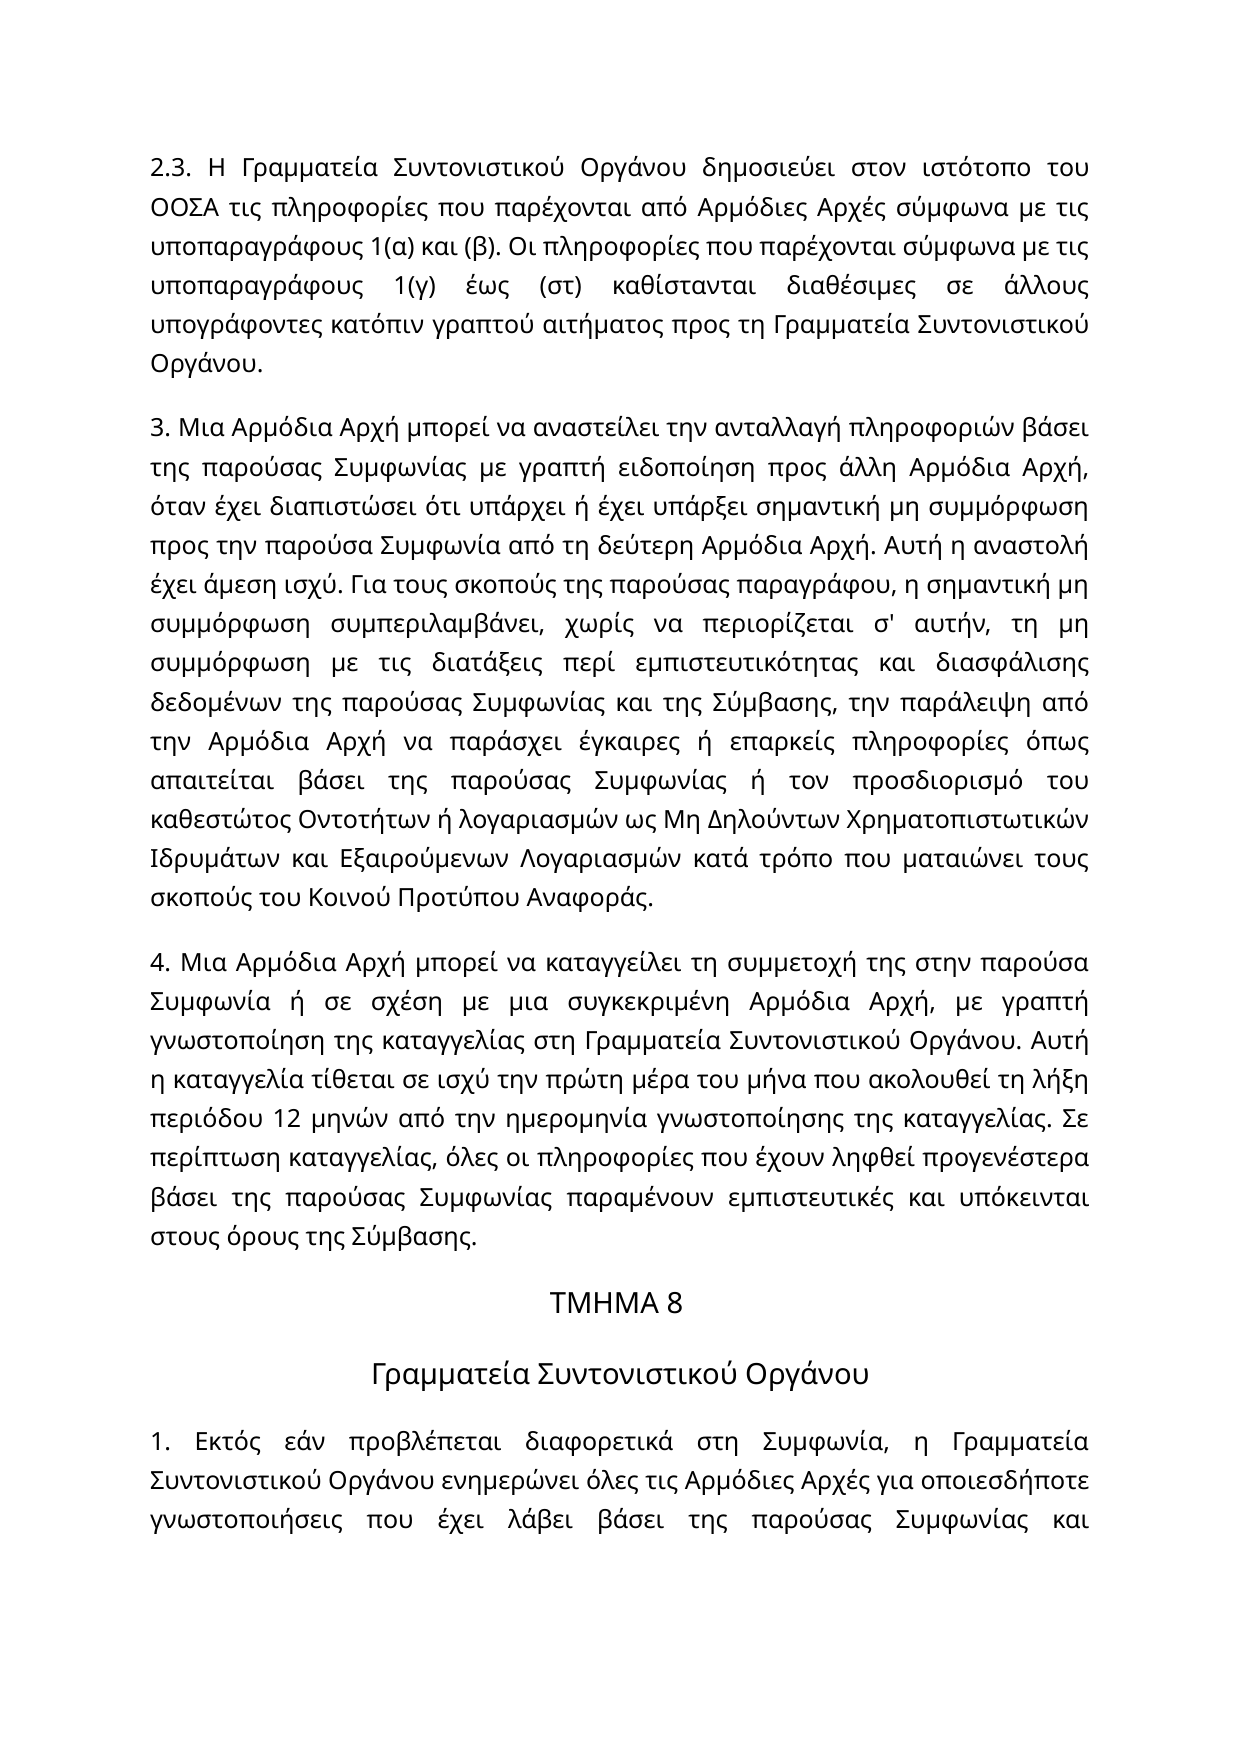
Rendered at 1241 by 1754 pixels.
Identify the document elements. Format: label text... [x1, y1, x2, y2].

text 2.3. Η Γραμματεία Συντονιστικού Οργάνου δημοσιεύει στον ιστότοπο του ΟΟΣΑ τις πληροφορίες που παρέχονται από Αρμόδιες Αρχές σύμφωνα με τις υποπαραγράφους 1(α) και (β). Οι πληροφορίες που παρέχονται σύμφωνα με τις υποπαραγράφους 1(γ) έως (στ) καθίστανται διαθέσιμες σε άλλους υπογράφοντες κατόπιν γραπτού αιτήματος προς τη Γραμματεία Συντονιστικού Οργάνου. [150, 150, 1090, 380]
subtitle ΤΜΗΜΑ 8 [150, 1282, 1090, 1322]
text 4. Μια Αρμόδια Αρχή μπορεί να καταγγείλει τη συμμετοχή της στην παρούσα Συμφωνία ή σε σχέση με μια συγκεκριμένη Αρμόδια Αρχή, με γραπτή γνωστοποίηση της καταγγελίας στη Γραμματεία Συντονιστικού Οργάνου. Αυτή η καταγγελία τίθεται σε ισχύ την πρώτη μέρα του μήνα που ακολουθεί τη λήξη περιόδου 12 μηνών από την ημερομηνία γνωστοποίησης της καταγγελίας. Σε περίπτωση καταγγελίας, όλες οι πληροφορίες που έχουν ληφθεί προγενέστερα βάσει της παρούσας Συμφωνίας παραμένουν εμπιστευτικές και υπόκεινται στους όρους της Σύμβασης. [150, 944, 1090, 1252]
subtitle Γραμματεία Συντονιστικού Οργάνου [150, 1353, 1090, 1393]
text 3. Μια Αρμόδια Αρχή μπορεί να αναστείλει την ανταλλαγή πληροφοριών βάσει της παρούσας Συμφωνίας με γραπτή ειδοποίηση προς άλλη Αρμόδια Αρχή, όταν έχει διαπιστώσει ότι υπάρχει ή έχει υπάρξει σημαντική μη συμμόρφωση προς την παρούσα Συμφωνία από τη δεύτερη Αρμόδια Αρχή. Αυτή η αναστολή έχει άμεση ισχύ. Για τους σκοπούς της παρούσας παραγράφου, η σημαντική μη συμμόρφωση συμπεριλαμβάνει, χωρίς να περιορίζεται σ' αυτήν, τη μη συμμόρφωση με τις διατάξεις περί εμπιστευτικότητας και διασφάλισης δεδομένων της παρούσας Συμφωνίας και της Σύμβασης, την παράλειψη από την Αρμόδια Αρχή να παράσχει έγκαιρες ή επαρκείς πληροφορίες όπως απαιτείται βάσει της παρούσας Συμφωνίας ή τον προσδιορισμό του καθεστώτος Οντοτήτων ή λογαριασμών ως Μη Δηλούντων Χρηματοπιστωτικών Ιδρυμάτων και Εξαιρούμενων Λογαριασμών κατά τρόπο που ματαιώνει τους σκοπούς του Κοινού Προτύπου Αναφοράς. [150, 410, 1090, 914]
text 1. Εκτός εάν προβλέπεται διαφορετικά στη Συμφωνία, η Γραμματεία Συντονιστικού Οργάνου ενημερώνει όλες τις Αρμόδιες Αρχές για οποιεσδήποτε γνωστοποιήσεις που έχει λάβει βάσει της παρούσας Συμφωνίας και [150, 1424, 1090, 1536]
